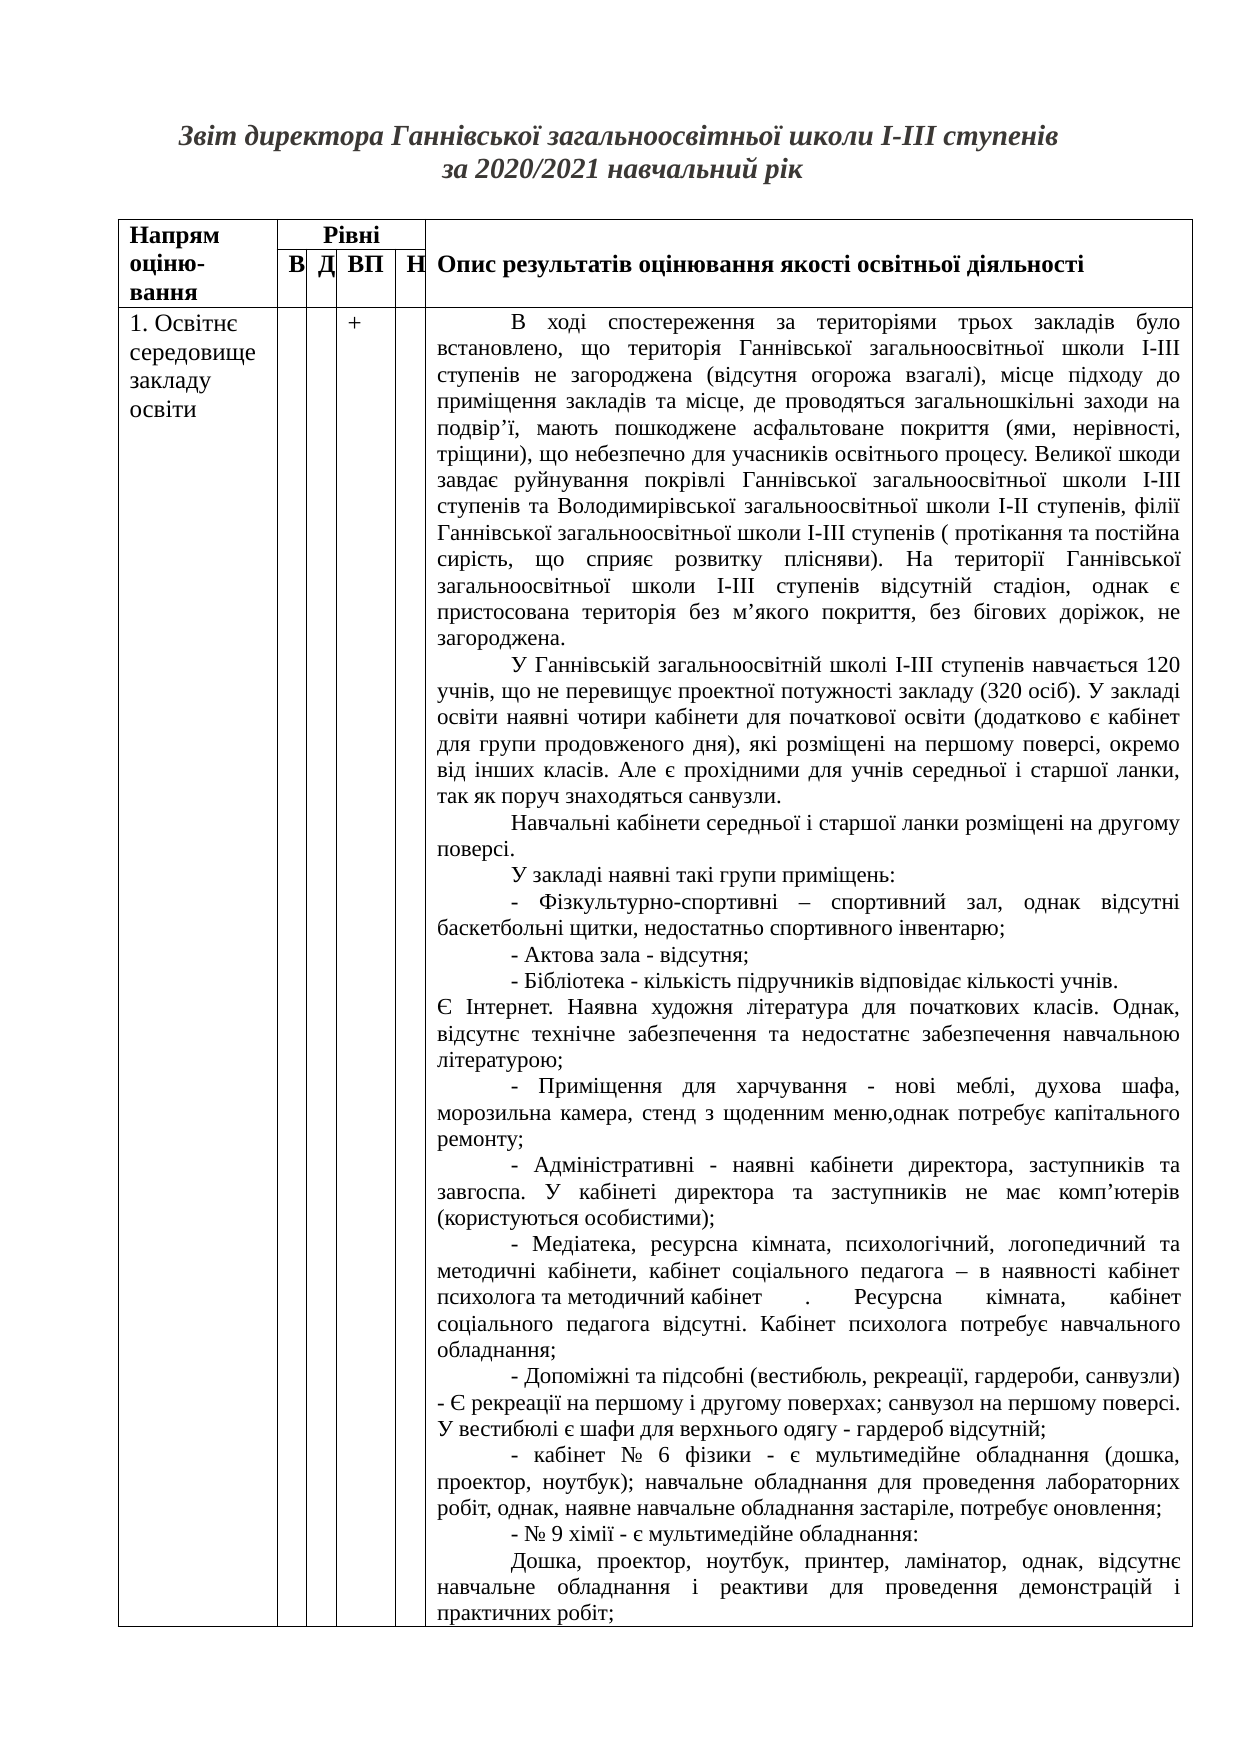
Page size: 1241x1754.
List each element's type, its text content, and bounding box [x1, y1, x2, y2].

table_cell ВП [337, 250, 395, 307]
text Звіт директора Ганнівської загальноосвітньої школи І-ІІІ ступенів [118, 118, 1122, 152]
table_cell + [337, 308, 395, 1626]
table_cell Опис результатів оцінювання якості освітньої діяльності [426, 249, 1192, 307]
text за 2020/2021 навчальний рік [118, 152, 1122, 185]
table_cell В [278, 250, 306, 307]
table_header Рівні [278, 220, 425, 248]
table_cell В ході спостереження за територіями трьох закладів було встановлено, що територія Ганнівської загальноосвітньої школи І-ІІІ ступенів не загороджена (відсутня огорожа взагалі), місце підходу до приміщення закладів та місце, де проводяться загальношкільні заходи на подвір’ї, мають пошкоджене асфальтоване покриття (ями, нерівності, тріщини), що небезпечно для учасників освітнього процесу. Великої шкоди завдає руйнування покрівлі Ганнівської загальноосвітньої школи І-ІІІ ступенів та Володимирівської загальноосвітньої школи І-ІІ ступенів, філії Ганнівської загальноосвітньої школи І-ІІІ ступенів ( протікання та постійна сирість, що сприяє розвитку плісняви). На території Ганнівської загальноосвітньої школи І-ІІІ ступенів відсутній стадіон, однак є пристосована територія без м’якого покриття, без бігових доріжок, не загороджена. У Ганнівській загальноосвітній школі І-ІІІ ступенів навчається 120 учнів, що не перевищує проектної потужності закладу (320 осіб). У закладі освіти наявні чотири кабінети для початкової освіти (додатково є кабінет для групи продовженого дня), які розміщені на першому поверсі, окремо від інших класів. Але є прохідними для учнів середньої і старшої ланки, так як поруч знаходяться санвузли. Навчальні кабінети середньої і старшої ланки розміщені на другому поверсі. У закладі наявні такі групи приміщень: - Фізкультурно-спортивні – спортивний зал, однак відсутні баскетбольні щитки, недостатньо спортивного інвентарю; - Актова зала - відсутня; - Бібліотека - кількість підручників відповідає кількості учнів. Є Інтернет. Наявна художня література для початкових класів. Однак, відсутнє технічне забезпечення та недостатнє забезпечення навчальною літературою; - Приміщення для харчування - нові меблі, духова шафа, морозильна камера, стенд з щоденним меню,однак потребує капітального ремонту; - Адміністративні - наявні кабінети директора, заступників та завгоспа. У кабінеті директора та заступників не має комп’ютерів (користуються особистими); - Медіатека, ресурсна кімната, психологічний, логопедичний та методичні кабінети, кабінет соціального педагога – в наявності кабінет психолога та методичний кабінет . Ресурсна кімната, кабінет соціального педагога відсутні. Кабінет психолога потребує навчального обладнання; - Допоміжні та підсобні (вестибюль, рекреації, гардероби, санвузли) - Є рекреації на першому і другому поверхах; санвузол на першому поверсі. У вестибюлі є шафи для верхнього одягу - гардероб відсутній; - кабінет № 6 фізики - є мультимедійне обладнання (дошка, проектор, ноутбук); навчальне обладнання для проведення лабораторних робіт, однак, наявне навчальне обладнання застаріле, потребує оновлення; - № 9 хімії - є мультимедійне обладнання: Дошка, проектор, ноутбук, принтер, ламінатор, однак, відсутнє навчальне обладнання і реактиви для проведення демонстрацій і практичних робіт; [426, 308, 1192, 1626]
table_cell Н [396, 250, 425, 307]
table_header [426, 220, 1192, 248]
table_header Напрям оціню- вання [119, 220, 277, 307]
table_cell 1. Освітнє середовище закладу освіти [119, 308, 277, 1626]
table_cell Д [307, 250, 336, 307]
table_cell [396, 308, 425, 1626]
table_cell [278, 308, 306, 1626]
table_cell [307, 308, 336, 1626]
